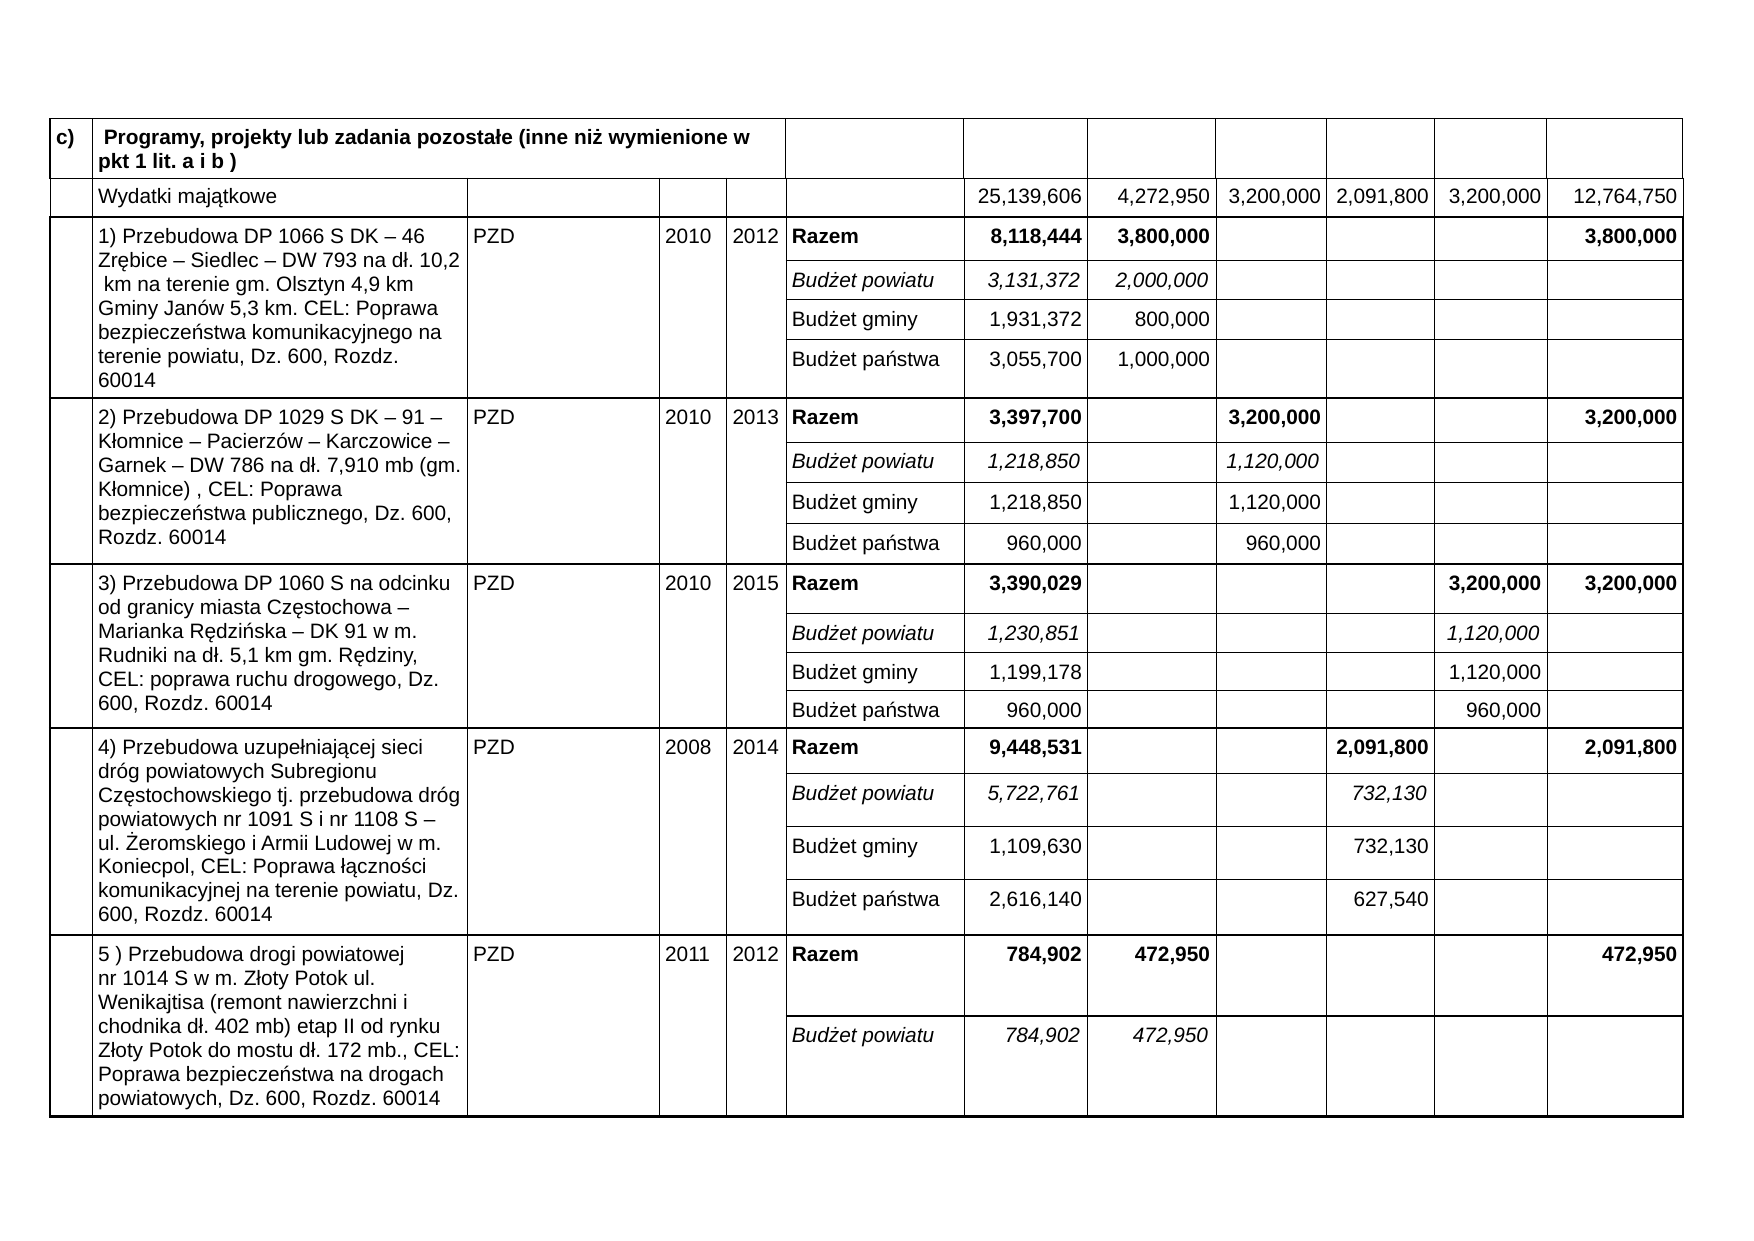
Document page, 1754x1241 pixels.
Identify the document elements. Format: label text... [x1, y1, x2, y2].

table_cell 3 131 372 [965, 261, 1087, 299]
table_cell [727, 179, 786, 216]
table_cell [1435, 443, 1547, 482]
table_cell 1 120 000 [1217, 483, 1326, 523]
table_cell 784 902 [965, 936, 1087, 1015]
table_cell Budżet powiatu [787, 443, 964, 482]
table_cell Budżet powiatu [787, 1017, 964, 1115]
table_cell [1088, 614, 1216, 652]
table_cell [1327, 936, 1434, 1015]
table_cell 2011 [660, 936, 726, 1115]
table_cell 1 230 851 [965, 614, 1087, 652]
table_cell [1327, 524, 1434, 563]
table_cell [1217, 565, 1326, 613]
table_cell Budżet powiatu [787, 261, 964, 299]
table_cell [1088, 653, 1216, 690]
table_cell [1435, 399, 1547, 442]
table_cell [1088, 483, 1216, 523]
table_cell [1327, 261, 1434, 299]
table_cell [1217, 300, 1326, 339]
table_cell Razem [787, 399, 964, 442]
table_cell [1327, 300, 1434, 339]
table_cell 2010 [660, 565, 726, 727]
table_cell [1435, 774, 1547, 826]
table_cell 1 120 000 [1435, 614, 1547, 652]
table_cell Budżet państwa [787, 880, 964, 934]
table_cell Razem [787, 565, 964, 613]
table_cell [1435, 1017, 1547, 1115]
table_cell [1435, 524, 1547, 563]
table_cell Budżet państwa [787, 691, 964, 727]
table_cell 5 ) Przebudowa drogi powiatowej nr 1014 S w m. Złoty Potok ul. Wenikajtisa (remont nawierzchni i chodnika dł. 402 mb) etap II od rynku Złoty Potok do mostu dł. 172 mb., CEL: Poprawa bezpieczeństwa na drogach powiatowych, Dz. 600, Rozdz. 60014 [93, 936, 467, 1115]
table_cell 627 540 [1327, 880, 1434, 934]
table_cell 2013 [727, 399, 786, 563]
table_cell PZD [468, 565, 659, 727]
table_cell 5 722 761 [965, 774, 1087, 826]
table_cell [1435, 218, 1547, 260]
table_cell Budżet powiatu [787, 614, 964, 652]
table_cell Razem [787, 218, 964, 260]
table_cell 2 091 800 [1327, 729, 1434, 773]
table_cell 25 139 606 [965, 179, 1087, 216]
table_cell Budżet gminy [787, 827, 964, 879]
table_cell 1 931 372 [965, 300, 1087, 339]
table_cell [1435, 483, 1547, 523]
table_cell 784 902 [965, 1017, 1087, 1115]
table_cell [1216, 119, 1326, 177]
table_cell [51, 936, 92, 1115]
table_cell Razem [787, 936, 964, 1015]
table_cell [1548, 880, 1682, 934]
table_cell [786, 119, 963, 177]
table_cell 1 199 178 [965, 653, 1087, 690]
table_cell [787, 179, 964, 216]
table_cell [1088, 691, 1216, 727]
table_cell Programy, projekty lub zadania pozostałe (inne niż wymienione w pkt 1 lit. a i b ) [93, 119, 785, 177]
table_cell 4) Przebudowa uzupełniającej sieci dróg powiatowych Subregionu Częstochowskiego tj. przebudowa dróg powiatowych nr 1091 S i nr 1108 S – ul. Żeromskiego i Armii Ludowej w m. Koniecpol, CEL: Poprawa łączności komunikacyjnej na terenie powiatu, Dz. 600, Rozdz. 60014 [93, 729, 467, 934]
table_cell c) [51, 119, 92, 177]
table_cell 3 397 700 [965, 399, 1087, 442]
table_cell Budżet powiatu [787, 774, 964, 826]
table_cell 9 448 531 [965, 729, 1087, 773]
table_cell [1327, 218, 1434, 260]
table_cell Budżet gminy [787, 483, 964, 523]
table_cell [1327, 653, 1434, 690]
table_cell 960 000 [1217, 524, 1326, 563]
table_cell [1088, 399, 1216, 442]
table_cell [1547, 119, 1682, 177]
table_cell 1 120 000 [1217, 443, 1326, 482]
table_cell [1435, 340, 1547, 397]
table_cell 2008 [660, 729, 726, 934]
table_cell 2012 [727, 936, 786, 1115]
table_cell [1548, 691, 1682, 727]
table_cell [1435, 827, 1547, 879]
table_cell [1548, 1017, 1682, 1115]
table_cell Budżet gminy [787, 300, 964, 339]
table_cell [1327, 399, 1434, 442]
table_cell [964, 119, 1087, 177]
table_cell [1088, 565, 1216, 613]
table_cell PZD [468, 218, 659, 397]
table_cell 3 200 000 [1435, 565, 1547, 613]
table_cell Razem [787, 729, 964, 773]
table_cell 472 950 [1548, 936, 1682, 1015]
table_cell [1217, 614, 1326, 652]
table_cell 2014 [727, 729, 786, 934]
table_cell [1327, 443, 1434, 482]
table_cell 3 800 000 [1088, 218, 1216, 260]
table_cell [1217, 653, 1326, 690]
table_cell 3 800 000 [1548, 218, 1682, 260]
table_cell [1435, 300, 1547, 339]
table_cell 960 000 [965, 524, 1087, 563]
table_cell 3 200 000 [1548, 565, 1682, 613]
table_cell [1327, 1017, 1434, 1115]
table_cell 732 130 [1327, 827, 1434, 879]
table_cell [1217, 218, 1326, 260]
table_cell 2010 [660, 218, 726, 397]
table_cell [1088, 524, 1216, 563]
table_cell [1217, 1017, 1326, 1115]
table_cell 2015 [727, 565, 786, 727]
table_cell [1548, 827, 1682, 879]
table_cell Wydatki majątkowe [93, 179, 467, 216]
table_cell [1435, 729, 1547, 773]
table_cell 3 200 000 [1548, 399, 1682, 442]
table_cell [1217, 691, 1326, 727]
table_cell Budżet państwa [787, 340, 964, 397]
table_cell [1548, 300, 1682, 339]
table_cell 12 764 750 [1548, 179, 1683, 216]
table_cell PZD [468, 399, 659, 563]
table_cell 2010 [660, 399, 726, 563]
table_cell [1217, 880, 1326, 934]
table_cell PZD [468, 729, 659, 934]
table_cell [1217, 261, 1326, 299]
table_cell [1217, 827, 1326, 879]
table_cell 472 950 [1088, 1017, 1216, 1115]
table_cell [1548, 443, 1682, 482]
table_cell [468, 179, 659, 216]
table_cell [1327, 565, 1434, 613]
table_cell 472 950 [1088, 936, 1216, 1015]
table_cell 2 616 140 [965, 880, 1087, 934]
table_cell 960 000 [965, 691, 1087, 727]
table_cell [51, 179, 92, 216]
table_cell 2 091 800 [1548, 729, 1682, 773]
table_cell [51, 729, 92, 934]
table_cell [1548, 614, 1682, 652]
table_cell 3) Przebudowa DP 1060 S na odcinku od granicy miasta Częstochowa – Marianka Rędzińska – DK 91 w m. Rudniki na dł. 5,1 km gm. Rędziny, CEL: poprawa ruchu drogowego, Dz. 600, Rozdz. 60014 [93, 565, 467, 727]
table_cell 3 390 029 [965, 565, 1087, 613]
table_cell [1088, 119, 1215, 177]
table_cell [51, 399, 92, 563]
table_cell [1327, 483, 1434, 523]
table_cell [1088, 827, 1216, 879]
table_cell [1327, 340, 1434, 397]
table_cell 1 000 000 [1088, 340, 1216, 397]
table_cell 8 118 444 [965, 218, 1087, 260]
table_cell 732 130 [1327, 774, 1434, 826]
table_cell [51, 218, 92, 397]
table_cell PZD [468, 936, 659, 1115]
table_cell [1327, 119, 1434, 177]
table_cell [1435, 880, 1547, 934]
table_cell [1217, 774, 1326, 826]
table_cell 1 218 850 [965, 483, 1087, 523]
table_cell [1327, 614, 1434, 652]
table_cell [1435, 119, 1546, 177]
table_cell [1088, 443, 1216, 482]
table_cell 800 000 [1088, 300, 1216, 339]
table_cell 4 272 950 [1088, 179, 1216, 216]
table_cell 2012 [727, 218, 786, 397]
table_cell [1088, 880, 1216, 934]
table_cell 3 200 000 [1435, 179, 1547, 216]
table_cell [1217, 340, 1326, 397]
table_cell [660, 179, 726, 216]
table_cell 1) Przebudowa DP 1066 S DK – 46 Zrębice – Siedlec – DW 793 na dł. 10,2 km na terenie gm. Olsztyn 4,9 km Gminy Janów 5,3 km. CEL: Poprawa bezpieczeństwa komunikacyjnego na terenie powiatu, Dz. 600, Rozdz. 60014 [93, 218, 467, 397]
table_cell [1548, 340, 1682, 397]
table_cell 2 000 000 [1088, 261, 1216, 299]
table_cell Budżet gminy [787, 653, 964, 690]
table_cell [1548, 483, 1682, 523]
table_cell Budżet państwa [787, 524, 964, 563]
table_cell [1435, 936, 1547, 1015]
table_cell 3 055 700 [965, 340, 1087, 397]
table_cell 3 200 000 [1217, 399, 1326, 442]
table_cell [1217, 729, 1326, 773]
table_cell [1327, 691, 1434, 727]
table_cell 2) Przebudowa DP 1029 S DK – 91 – Kłomnice – Pacierzów – Karczowice – Garnek – DW 786 na dł. 7,910 mb (gm. Kłomnice) , CEL: Poprawa bezpieczeństwa publicznego, Dz. 600, Rozdz. 60014 [93, 399, 467, 563]
table_cell 960 000 [1435, 691, 1547, 727]
table_cell [1088, 729, 1216, 773]
table_cell [1548, 524, 1682, 563]
table_cell [1088, 774, 1216, 826]
table_cell [1217, 936, 1326, 1015]
table_cell 1 120 000 [1435, 653, 1547, 690]
table_cell 1 218 850 [965, 443, 1087, 482]
table_cell 1 109 630 [965, 827, 1087, 879]
table_cell [1548, 653, 1682, 690]
table_cell 3 200 000 [1217, 179, 1326, 216]
table_cell 2 091 800 [1327, 179, 1434, 216]
table_cell [1435, 261, 1547, 299]
table_cell [1548, 261, 1682, 299]
table_cell [1548, 774, 1682, 826]
table_cell [51, 565, 92, 727]
